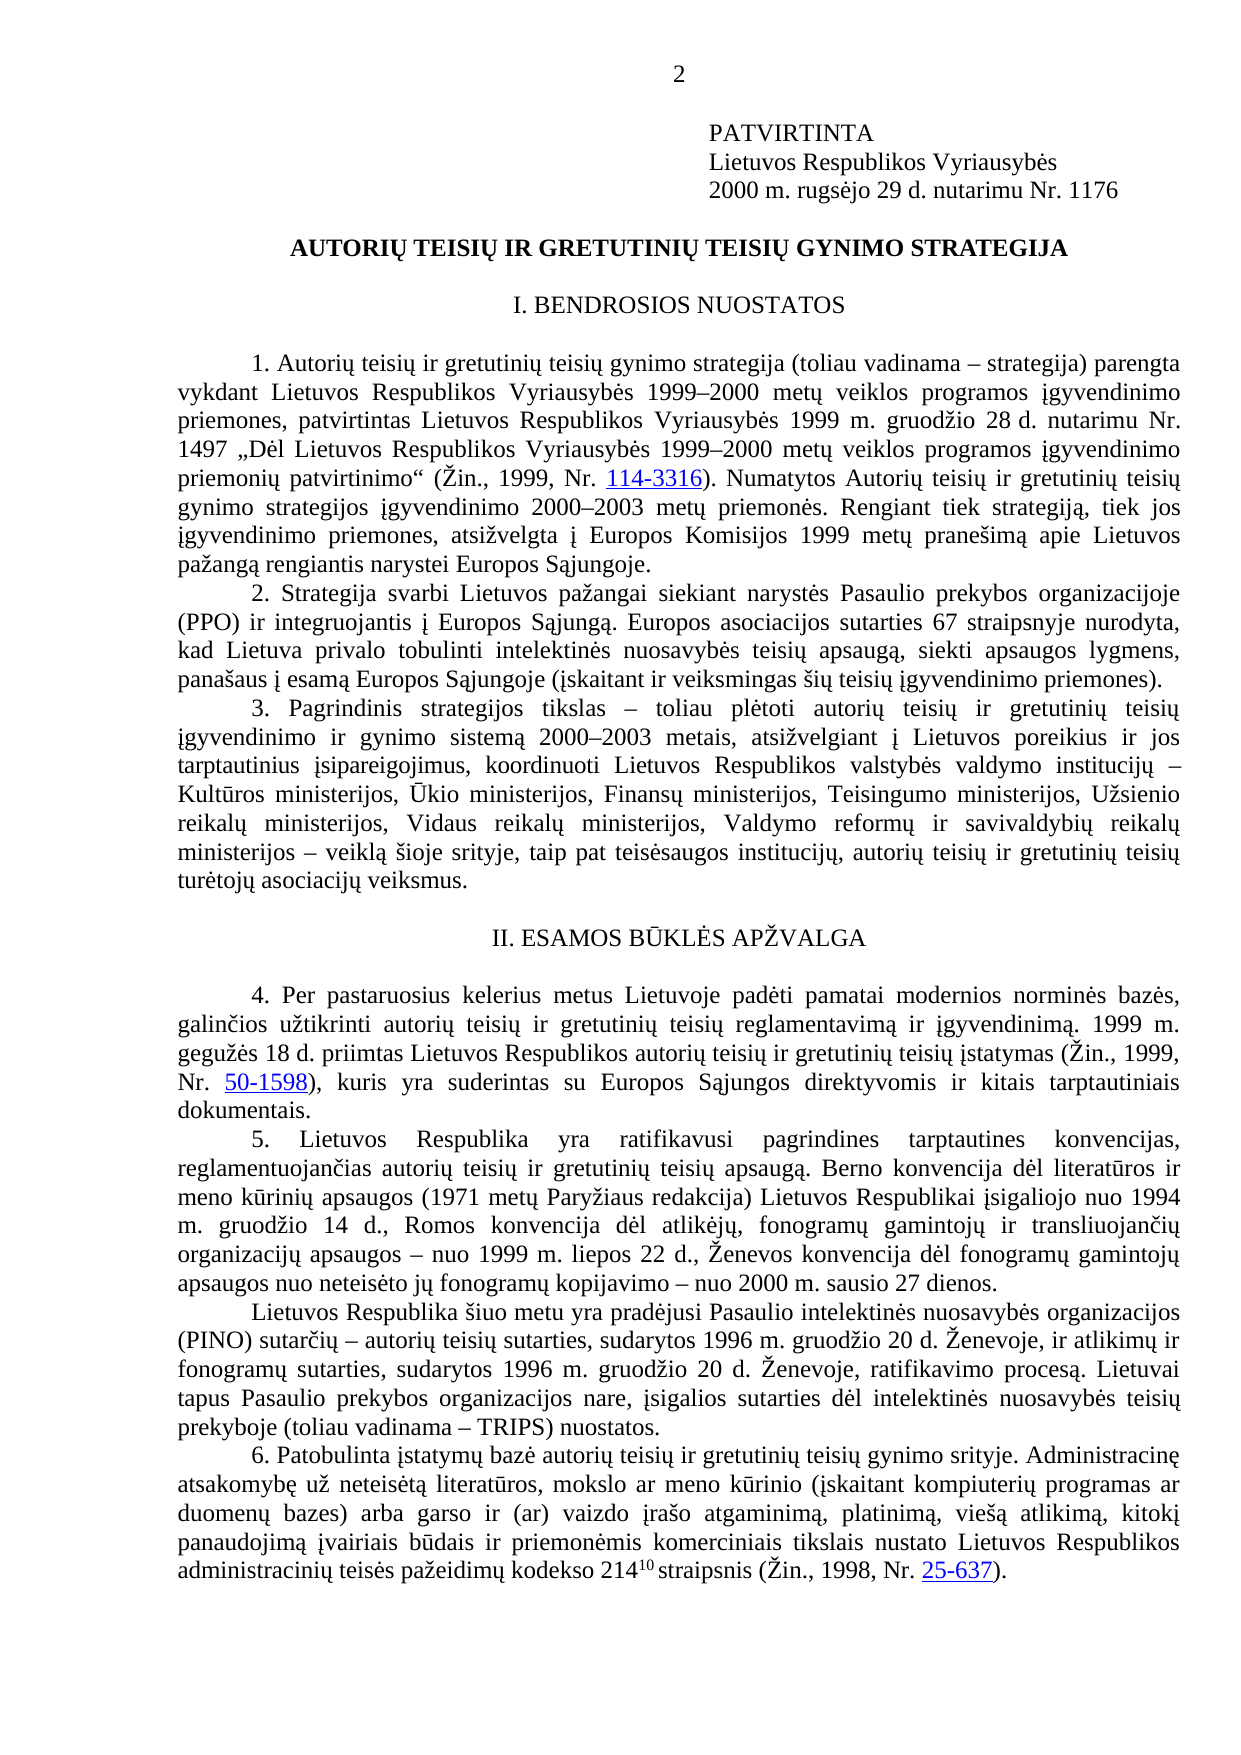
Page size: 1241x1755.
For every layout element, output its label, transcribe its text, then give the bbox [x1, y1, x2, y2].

text 1. Autorių teisių ir gretutinių teisių gynimo strategija (toliau vadinama – strategija) parengta vykdant Lietuvos Respublikos Vyriausybės 1999–2000 metų veiklos programos įgyvendinimo priemones, patvirtintas Lietuvos Respublikos Vyriausybės 1999 m. gruodžio 28 d. nutarimu Nr. 1497 „Dėl Lietuvos Respublikos Vyriausybės 1999–2000 metų veiklos programos įgyvendinimo priemonių patvirtinimo“ (Žin., 1999, Nr. 114-3316). Numatytos Autorių teisių ir gretutinių teisių gynimo strategijos įgyvendinimo 2000–2003 metų priemonės. Rengiant tiek strategiją, tiek jos įgyvendinimo priemones, atsižvelgta į Europos Komisijos 1999 metų pranešimą apie Lietuvos pažangą rengiantis narystei Europos Sąjungoje. [177, 348, 1181, 578]
text 4. Per pastaruosius kelerius metus Lietuvoje padėti pamatai modernios norminės bazės, galinčios užtikrinti autorių teisių ir gretutinių teisių reglamentavimą ir įgyvendinimą. 1999 m. gegužės 18 d. priimtas Lietuvos Respublikos autorių teisių ir gretutinių teisių įstatymas (Žin., 1999, Nr. 50-1598), kuris yra suderintas su Europos Sąjungos direktyvomis ir kitais tarptautiniais dokumentais. [177, 981, 1181, 1124]
text Lietuvos Respublika šiuo metu yra pradėjusi Pasaulio intelektinės nuosavybės organizacijos (PINO) sutarčių – autorių teisių sutarties, sudarytos 1996 m. gruodžio 20 d. Ženevoje, ir atlikimų ir fonogramų sutarties, sudarytos 1996 m. gruodžio 20 d. Ženevoje, ratifikavimo procesą. Lietuvai tapus Pasaulio prekybos organizacijos nare, įsigalios sutarties dėl intelektinės nuosavybės teisių prekyboje (toliau vadinama – TRIPS) nuostatos. [177, 1297, 1181, 1441]
text Lietuvos Respublikos Vyriausybės [177, 147, 1181, 176]
text I. BENDROSIOS NUOSTATOS [177, 291, 1181, 319]
text II. ESAMOS BŪKLĖS APŽVALGA [177, 923, 1181, 952]
text 6. Patobulinta įstatymų bazė autorių teisių ir gretutinių teisių gynimo srityje. Administracinę atsakomybę už neteisėtą literatūros, mokslo ar meno kūrinio (įskaitant kompiuterių programas ar duomenų bazes) arba garso ir (ar) vaizdo įrašo atgaminimą, platinimą, viešą atlikimą, kitokį panaudojimą įvairiais būdais ir priemonėmis komerciniais tikslais nustato Lietuvos Respublikos administracinių teisės pažeidimų kodekso 21410 straipsnis (Žin., 1998, Nr. 25-637). [177, 1441, 1181, 1584]
text PATVIRTINTA [177, 118, 1181, 147]
text 5. Lietuvos Respublika yra ratifikavusi pagrindines tarptautines konvencijas, reglamentuojančias autorių teisių ir gretutinių teisių apsaugą. Berno konvencija dėl literatūros ir meno kūrinių apsaugos (1971 metų Paryžiaus redakcija) Lietuvos Respublikai įsigaliojo nuo 1994 m. gruodžio 14 d., Romos konvencija dėl atlikėjų, fonogramų gamintojų ir transliuojančių organizacijų apsaugos – nuo 1999 m. liepos 22 d., Ženevos konvencija dėl fonogramų gamintojų apsaugos nuo neteisėto jų fonogramų kopijavimo – nuo 2000 m. sausio 27 dienos. [177, 1124, 1181, 1297]
text 2000 m. rugsėjo 29 d. nutarimu Nr. 1176 [177, 176, 1181, 204]
text 3. Pagrindinis strategijos tikslas – toliau plėtoti autorių teisių ir gretutinių teisių įgyvendinimo ir gynimo sistemą 2000–2003 metais, atsižvelgiant į Lietuvos poreikius ir jos tarptautinius įsipareigojimus, koordinuoti Lietuvos Respublikos valstybės valdymo institucijų – Kultūros ministerijos, Ūkio ministerijos, Finansų ministerijos, Teisingumo ministerijos, Užsienio reikalų ministerijos, Vidaus reikalų ministerijos, Valdymo reformų ir savivaldybių reikalų ministerijos – veiklą šioje srityje, taip pat teisėsaugos institucijų, autorių teisių ir gretutinių teisių turėtojų asociacijų veiksmus. [177, 693, 1181, 894]
text 2. Strategija svarbi Lietuvos pažangai siekiant narystės Pasaulio prekybos organizacijoje (PPO) ir integruojantis į Europos Sąjungą. Europos asociacijos sutarties 67 straipsnyje nurodyta, kad Lietuva privalo tobulinti intelektinės nuosavybės teisių apsaugą, siekti apsaugos lygmens, panašaus į esamą Europos Sąjungoje (įskaitant ir veiksmingas šių teisių įgyvendinimo priemones). [177, 578, 1181, 693]
text AUTORIŲ TEISIŲ IR GRETUTINIŲ TEISIŲ GYNIMO STRATEGIJA [177, 233, 1181, 262]
